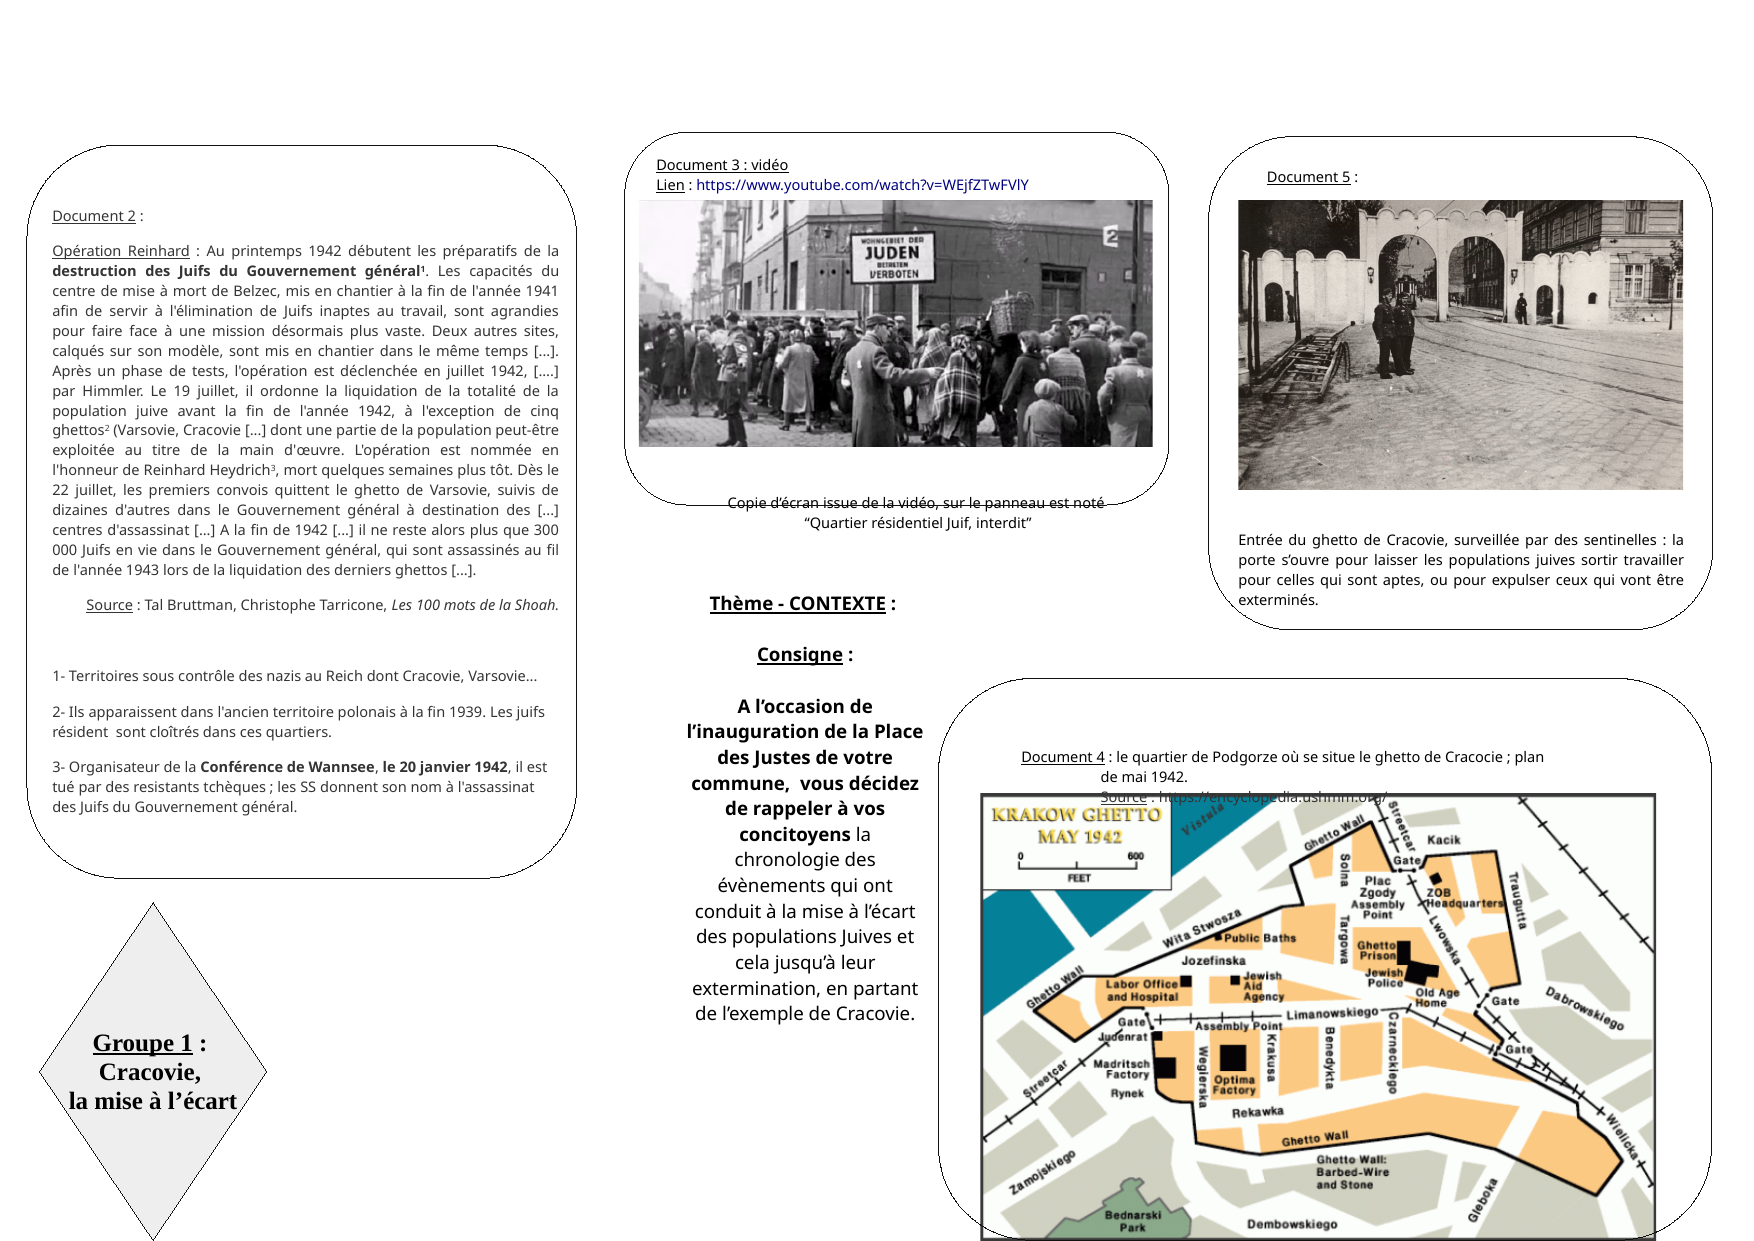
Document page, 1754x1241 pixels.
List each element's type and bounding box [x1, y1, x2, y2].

picture [1238, 200, 1684, 490]
picture [980, 793, 1657, 1241]
picture [638, 200, 1153, 447]
